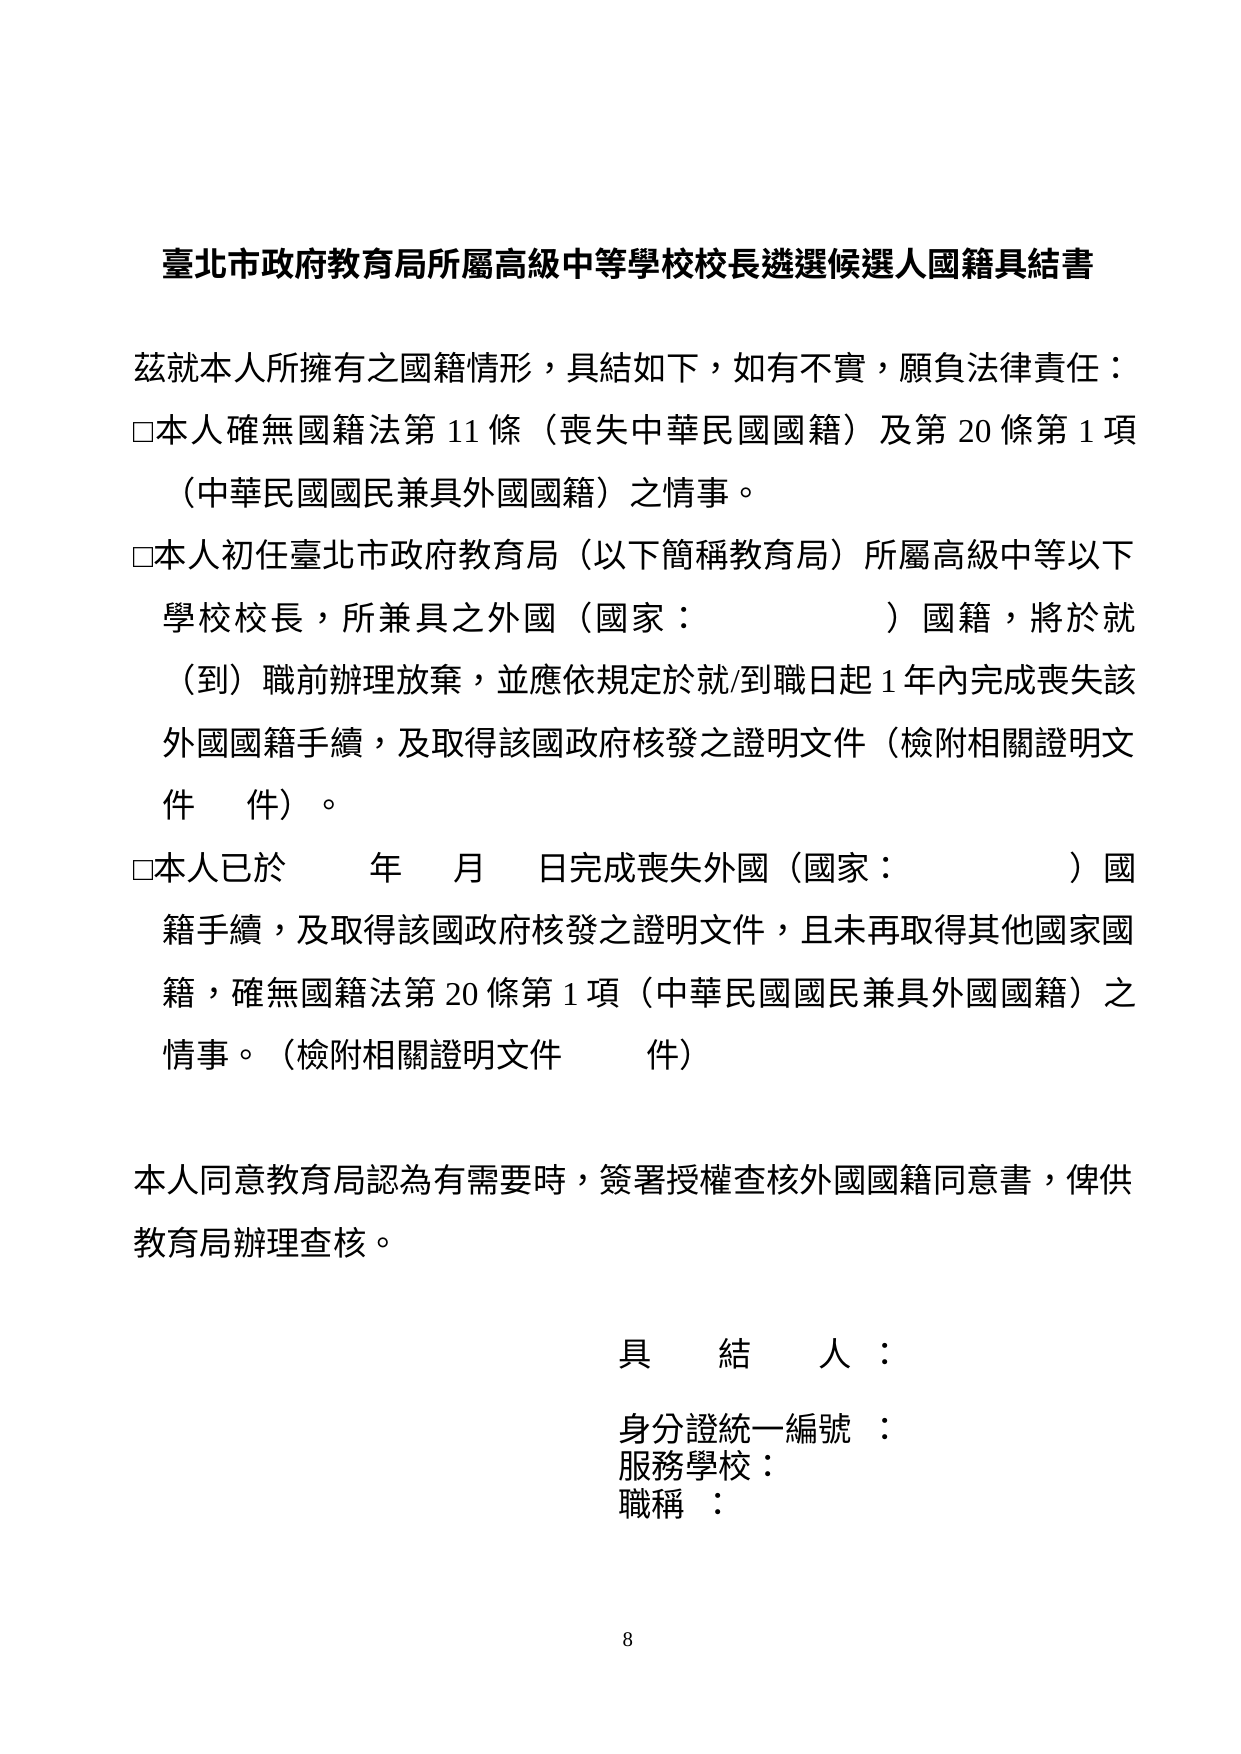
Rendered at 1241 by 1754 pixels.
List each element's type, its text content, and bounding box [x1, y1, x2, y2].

text □本人確無國籍法第11條（喪失中華民國國籍）及第20條第1項（中華民國國民兼具外國國籍）之情事。 [133, 386, 1137, 511]
text 身分證統一編號 ： [118, 1411, 1137, 1449]
text □本人初任臺北市政府教育局（以下簡稱教育局）所屬高級中等以下學校校長，所兼具之外國（國家： ）國籍，將於就（到）職前辦理放棄，並應依規定於就/到職日起1年內完成喪失該外國國籍手續，及取得該國政府核發之證明文件（檢附相關證明文件 件）。 [133, 511, 1137, 824]
text 茲就本人所擁有之國籍情形，具結如下，如有不實，願負法律責任： [133, 324, 1137, 386]
text 職稱 ： [118, 1486, 1137, 1524]
text 本人同意教育局認為有需要時，簽署授權查核外國國籍同意書，俾供教育局辦理查核。 [133, 1136, 1137, 1261]
text 具 結 人 ： [118, 1336, 1137, 1374]
text 臺北市政府教育局所屬高級中等學校校長遴選候選人國籍具結書 [118, 237, 1137, 286]
text 服務學校： [118, 1449, 1137, 1486]
text □本人已於 年 月 日完成喪失外國（國家： ）國籍手續，及取得該國政府核發之證明文件，且未再取得其他國家國籍，確無國籍法第20條第1項（中華民國國民兼具外國國籍）之情事。（檢附相關證明文件 件） [133, 824, 1137, 1074]
